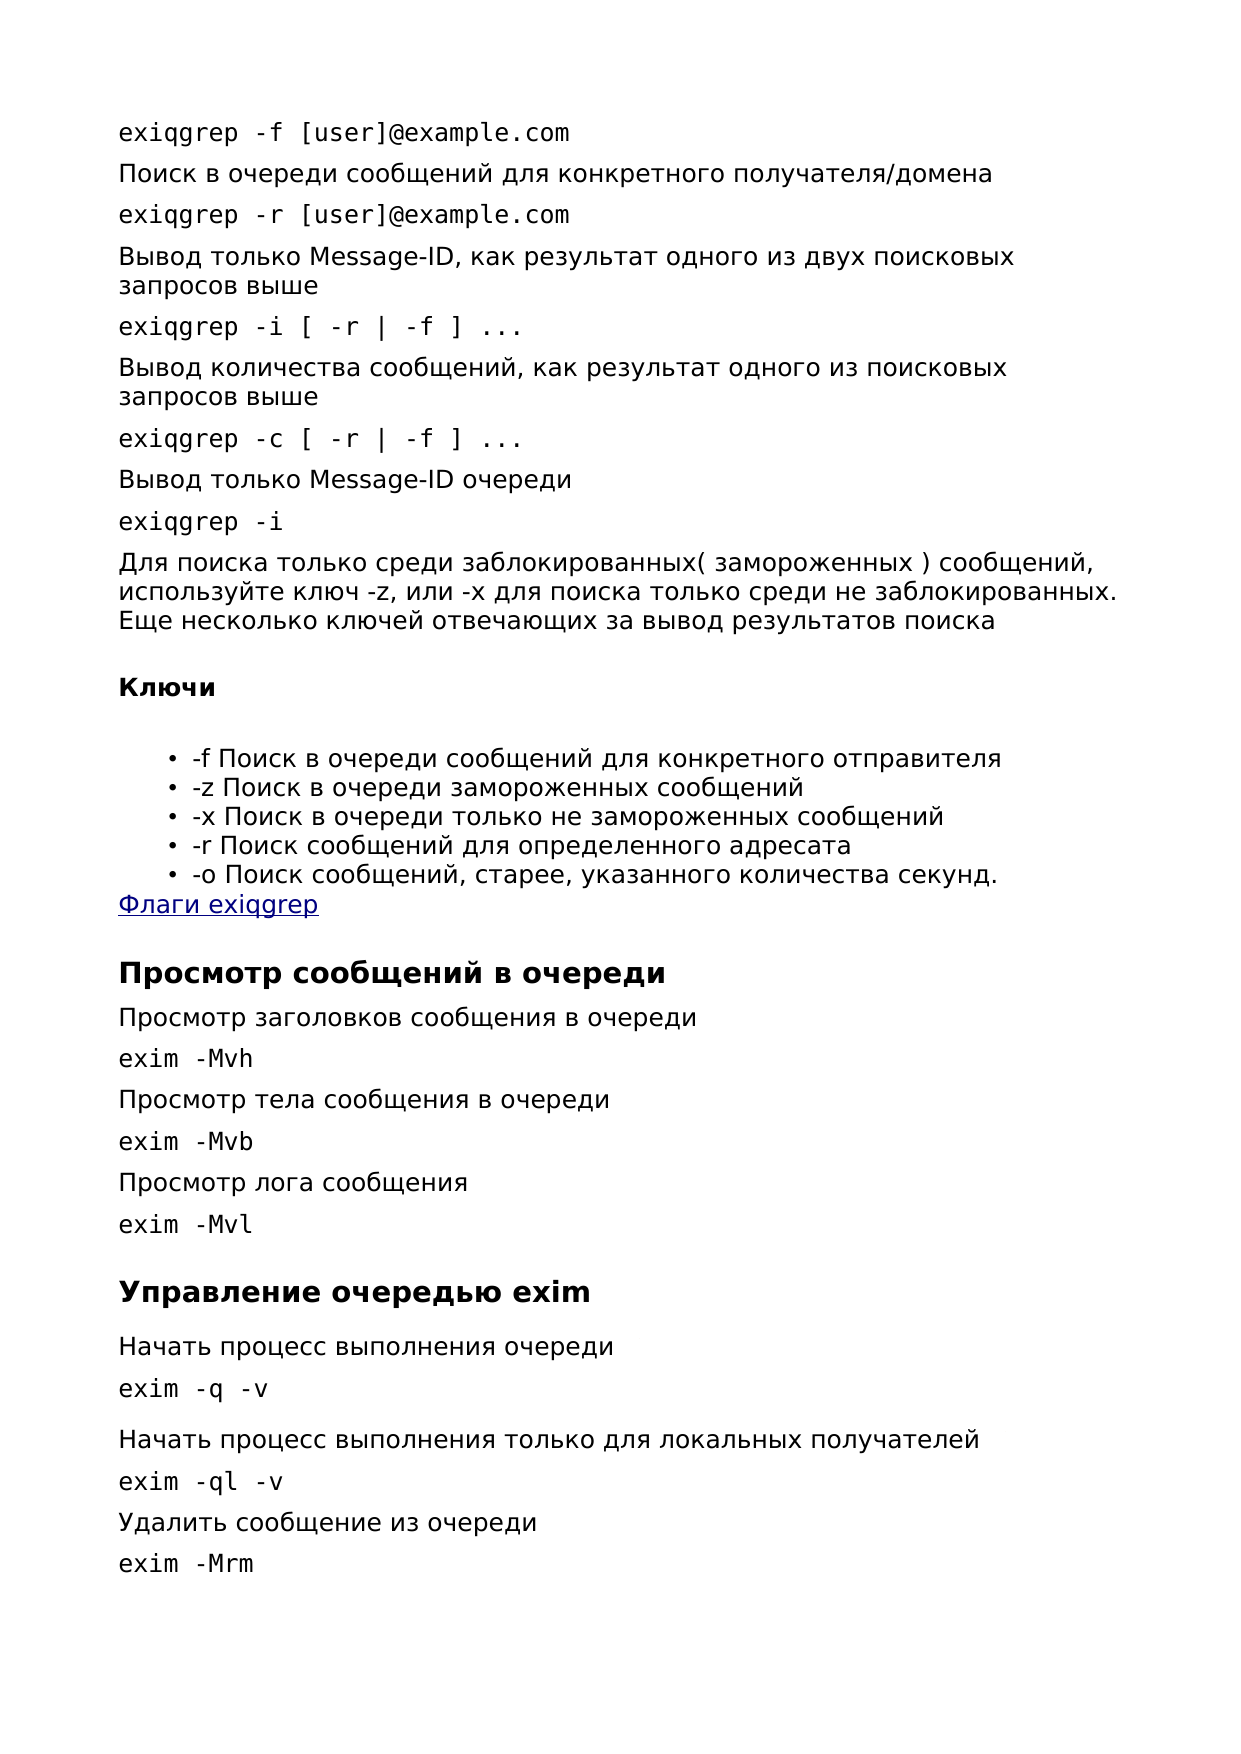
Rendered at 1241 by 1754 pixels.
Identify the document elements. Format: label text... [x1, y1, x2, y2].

text exim -Mvh [118, 1044, 1122, 1074]
text exiqgrep -f [user]@example.com [118, 118, 1122, 147]
text exim -Mvb [118, 1127, 1122, 1156]
list -o Поиск сообщений, старее, указанного количества секунд. [177, 861, 1122, 890]
text Вывод только Message-ID, как результат одного из двух поисковых запросов выше [118, 242, 1122, 300]
text exim -ql -v [118, 1467, 1122, 1496]
text Просмотр заголовков сообщения в очереди [118, 1003, 1122, 1032]
text Удалить сообщение из очереди [118, 1508, 1122, 1537]
text Для поиска только среди заблокированных( замороженных ) сообщений, используйте ключ -z, или -x для поиска только среди не заблокированных. Еще несколько ключей отвечающих за вывод результатов поиска [118, 548, 1122, 635]
text Поиск в очереди сообщений для конкретного получателя/домена [118, 159, 1122, 188]
text exiqgrep -r [user]@example.com [118, 201, 1122, 230]
list -r Поиск сообщений для определенного адресата [177, 831, 1122, 861]
text Начать процесс выполнения только для локальных получателей [118, 1415, 1122, 1454]
list -x Поиск в очереди только не замороженных сообщений [177, 802, 1122, 831]
subtitle Управление очередью exim [118, 1276, 1122, 1310]
text exim -Mvl [118, 1210, 1122, 1239]
text Вывод только Message-ID очереди [118, 465, 1122, 494]
text Начать процесс выполнения очереди [118, 1322, 1122, 1362]
text exiqgrep -i [ -r | -f ] ... [118, 312, 1122, 342]
subtitle Просмотр сообщений в очереди [118, 956, 1122, 990]
list -f Поиск в очереди сообщений для конкретного отправителя [177, 744, 1122, 773]
text Вывод количества сообщений, как результат одного из поисковых запросов выше [118, 353, 1122, 412]
text Флаги exiqgrep [118, 890, 1122, 919]
text exiqgrep -c [ -r | -f ] ... [118, 424, 1122, 453]
text Просмотр тела сообщения в очереди [118, 1086, 1122, 1115]
text Просмотр лога сообщения [118, 1168, 1122, 1197]
text exiqgrep -i [118, 507, 1122, 536]
text exim -q -v [118, 1374, 1122, 1403]
list -z Поиск в очереди замороженных сообщений [177, 773, 1122, 802]
text exim -Mrm [118, 1549, 1122, 1579]
subtitle Ключи [118, 673, 1122, 702]
